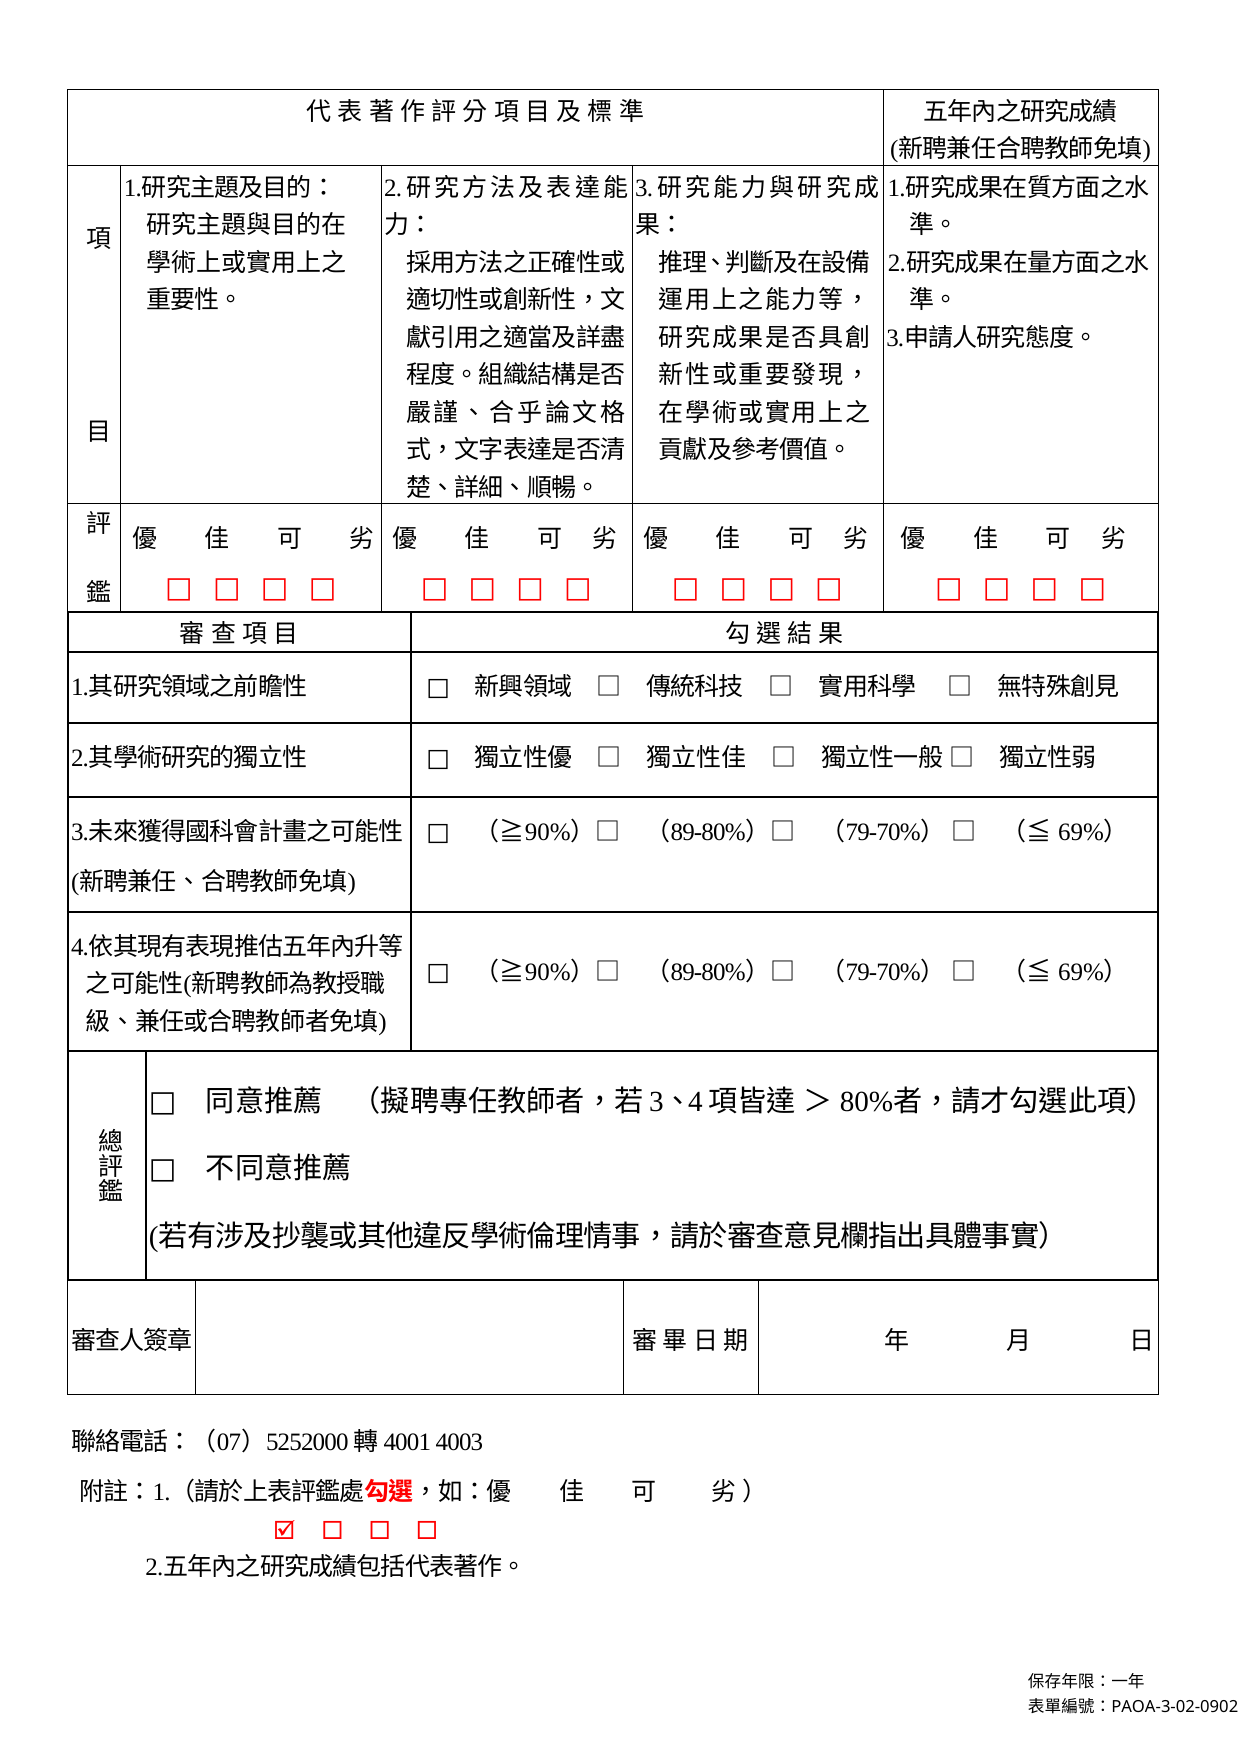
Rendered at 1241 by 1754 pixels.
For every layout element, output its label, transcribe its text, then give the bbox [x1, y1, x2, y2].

table_cell [1159, 796, 1163, 911]
table_cell [196, 1281, 623, 1394]
table_cell 2.研究方法及表達能力： 採用方法之正確性或適切性或創新性，文獻引用之適當及詳盡程度。組織結構是否嚴謹、合乎論文格式，文字表達是否清楚、詳細、順暢。 [382, 166, 632, 503]
table_cell 五年內之研究成績 (新聘兼任合聘教師免填) [884, 90, 1158, 165]
table_cell 1.研究成果在質方面之水準。 2.研究成果在量方面之水準。 3.申請人研究態度。 [884, 166, 1158, 503]
table_cell [56, 503, 67, 611]
table_cell [56, 611, 67, 651]
table_cell [1159, 89, 1163, 165]
table_cell 評鑑 [68, 504, 120, 611]
table_cell 審 查 項 目 [69, 613, 410, 651]
table_cell [1158, 1458, 1163, 1582]
table_cell □ 獨立性優 □ 獨立性佳 □ 獨立性一般 □ 獨立性弱 [412, 724, 1157, 796]
table_cell [56, 722, 67, 796]
table_cell [1159, 651, 1163, 722]
table_cell 審查人簽章 [68, 1281, 195, 1394]
table_cell [1159, 503, 1163, 611]
table_cell [56, 1394, 68, 1457]
table_cell [56, 165, 67, 503]
table_cell 3.未來獲得國科會計畫之可能性 (新聘兼任、合聘教師免填) [69, 798, 410, 911]
table_cell 優 佳 可 劣 □ □ □ □ [121, 504, 381, 611]
table_cell 優 佳 可 劣 □ □ □ □ [884, 504, 1158, 611]
table_cell 附註：1.（請於上表評鑑處勾選，如：優 佳 可 劣 ）     2.五年內之研究成績包括代表著作。 [68, 1458, 1158, 1582]
table_cell 3.研究能力與研究成果： 推理、判斷及在設備運用上之能力等，研究成果是否具創新性或重要發現，在學術或實用上之貢獻及參考價值。 [633, 166, 883, 503]
table_cell 審畢日期 [624, 1281, 758, 1394]
table_cell 代 表 著 作 評 分 項 目 及 標 準 [68, 90, 883, 165]
table_cell 4.依其現有表現推估五年內升等之可能性(新聘教師為教授職級、兼任或合聘教師者免填) [69, 913, 410, 1050]
table_cell [56, 1458, 68, 1582]
table_cell 勾 選 結 果 [412, 613, 1157, 651]
table_cell [56, 89, 67, 165]
table_cell [1159, 1279, 1163, 1394]
table_cell [56, 796, 67, 911]
table_cell [56, 911, 67, 1050]
table_cell 年 月 日 [759, 1281, 1158, 1394]
table_cell [1158, 1394, 1163, 1457]
table_cell □ （≧90%）□ （89-80%）□ （79-70%） □ （≦ 69%） [412, 913, 1157, 1050]
table_cell 1.其研究領域之前瞻性 [69, 653, 410, 722]
table_cell [1159, 165, 1163, 503]
table_cell □ 同意推薦 （擬聘專任教師者，若3、4項皆達 ＞ 80%者，請才勾選此項） □ 不同意推薦 (若有涉及抄襲或其他違反學術倫理情事，請於審查意見欄指出具體事實） [147, 1052, 1157, 1279]
table_cell 優 佳 可 劣 □ □ □ □ [633, 504, 883, 611]
table_cell [1159, 611, 1163, 651]
table_cell □ 新興領域 □ 傳統科技 □ 實用科學 □ 無特殊創見 [412, 653, 1157, 722]
table_cell [1159, 1050, 1163, 1279]
table_cell [56, 1050, 67, 1279]
table_cell 1.研究主題及目的： 研究主題與目的在學術上或實用上之重要性。 [121, 166, 381, 503]
table_cell 聯絡電話：（07）5252000轉4001 4003 [68, 1395, 623, 1457]
table_cell [1159, 722, 1163, 796]
table_cell [56, 1279, 67, 1394]
table_cell [1159, 911, 1163, 1050]
table_cell [56, 651, 67, 722]
table_cell 總評鑑 [69, 1052, 145, 1279]
table_cell [623, 1395, 1158, 1457]
table_cell 項 目 [68, 166, 120, 503]
table_cell 2.其學術研究的獨立性 [69, 724, 410, 796]
table_cell 優 佳 可 劣 □ □ □ □ [382, 504, 632, 611]
table_cell □ （≧90%）□ （89-80%）□ （79-70%） □ （≦ 69%） [412, 798, 1157, 911]
